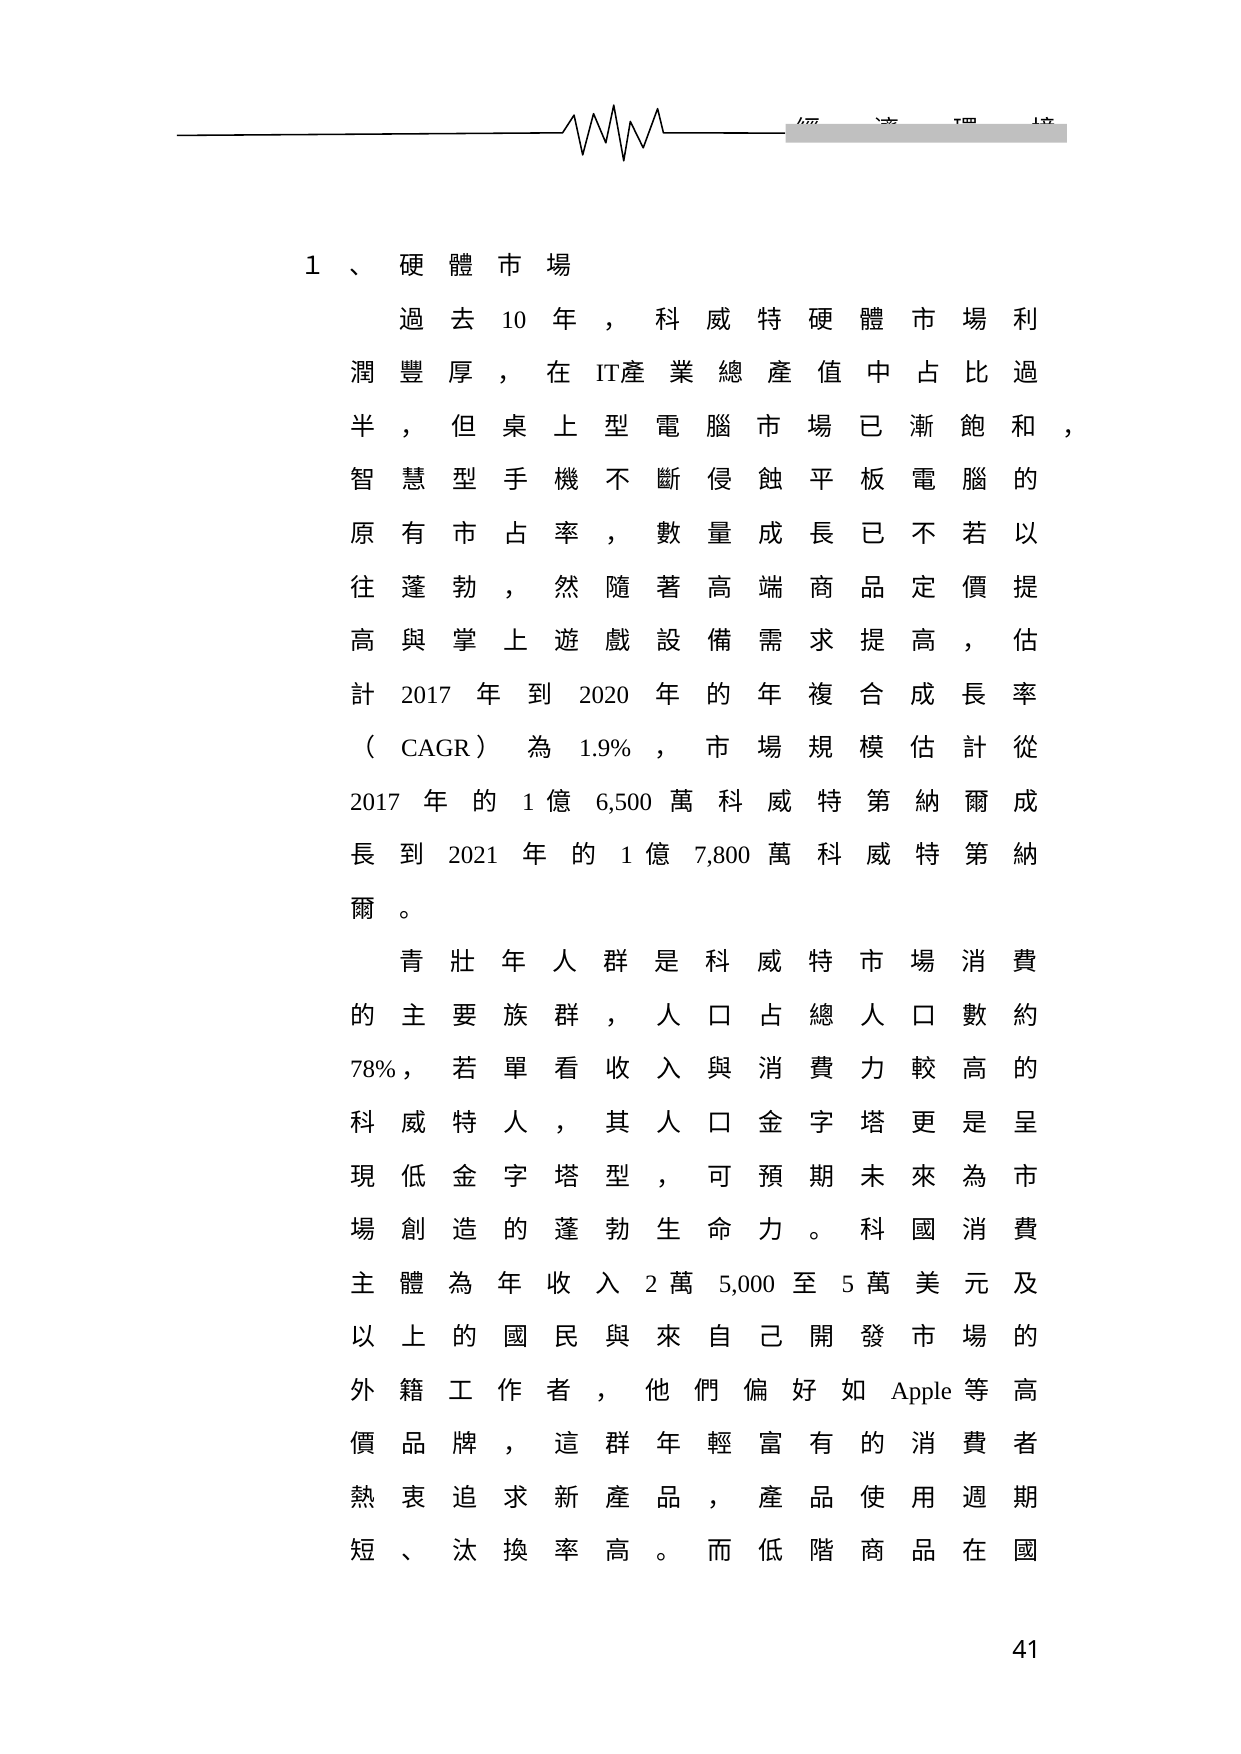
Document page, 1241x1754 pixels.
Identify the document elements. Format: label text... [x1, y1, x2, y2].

text １、硬體市場 [276, 237, 1063, 291]
text 青壯年人群是科威特市場消費的主要族群，人口占總人口數約78%，若單看收入與消費力較高的科威特人，其人口金字塔更是呈現低金字塔型，可預期未來為市場創造的蓬勃生命力。科國消費主體為年收入2萬5,000至5萬美元及以上的國民與來自己開發市場的外籍工作者，他們偏好如Apple等高價品牌，這群年輕富有的消費者熱衷追求新產品，產品使用週期短、汰換率高。而低階商品在國 [325, 933, 1063, 1576]
text 過去10年，科威特硬體市場利潤豐厚，在IT產業總產值中占比過半，但桌上型電腦市場已漸飽和，智慧型手機不斷侵蝕平板電腦的原有市占率，數量成長已不若以往蓬勃，然隨著高端商品定價提高與掌上遊戲設備需求提高，估計2017年到2020年的年複合成長率（CAGR）為1.9%，市場規模估計從2017年的1億6,500萬科威特第納爾成長到2021年的1億7,800萬科威特第納爾。 [325, 291, 1063, 933]
